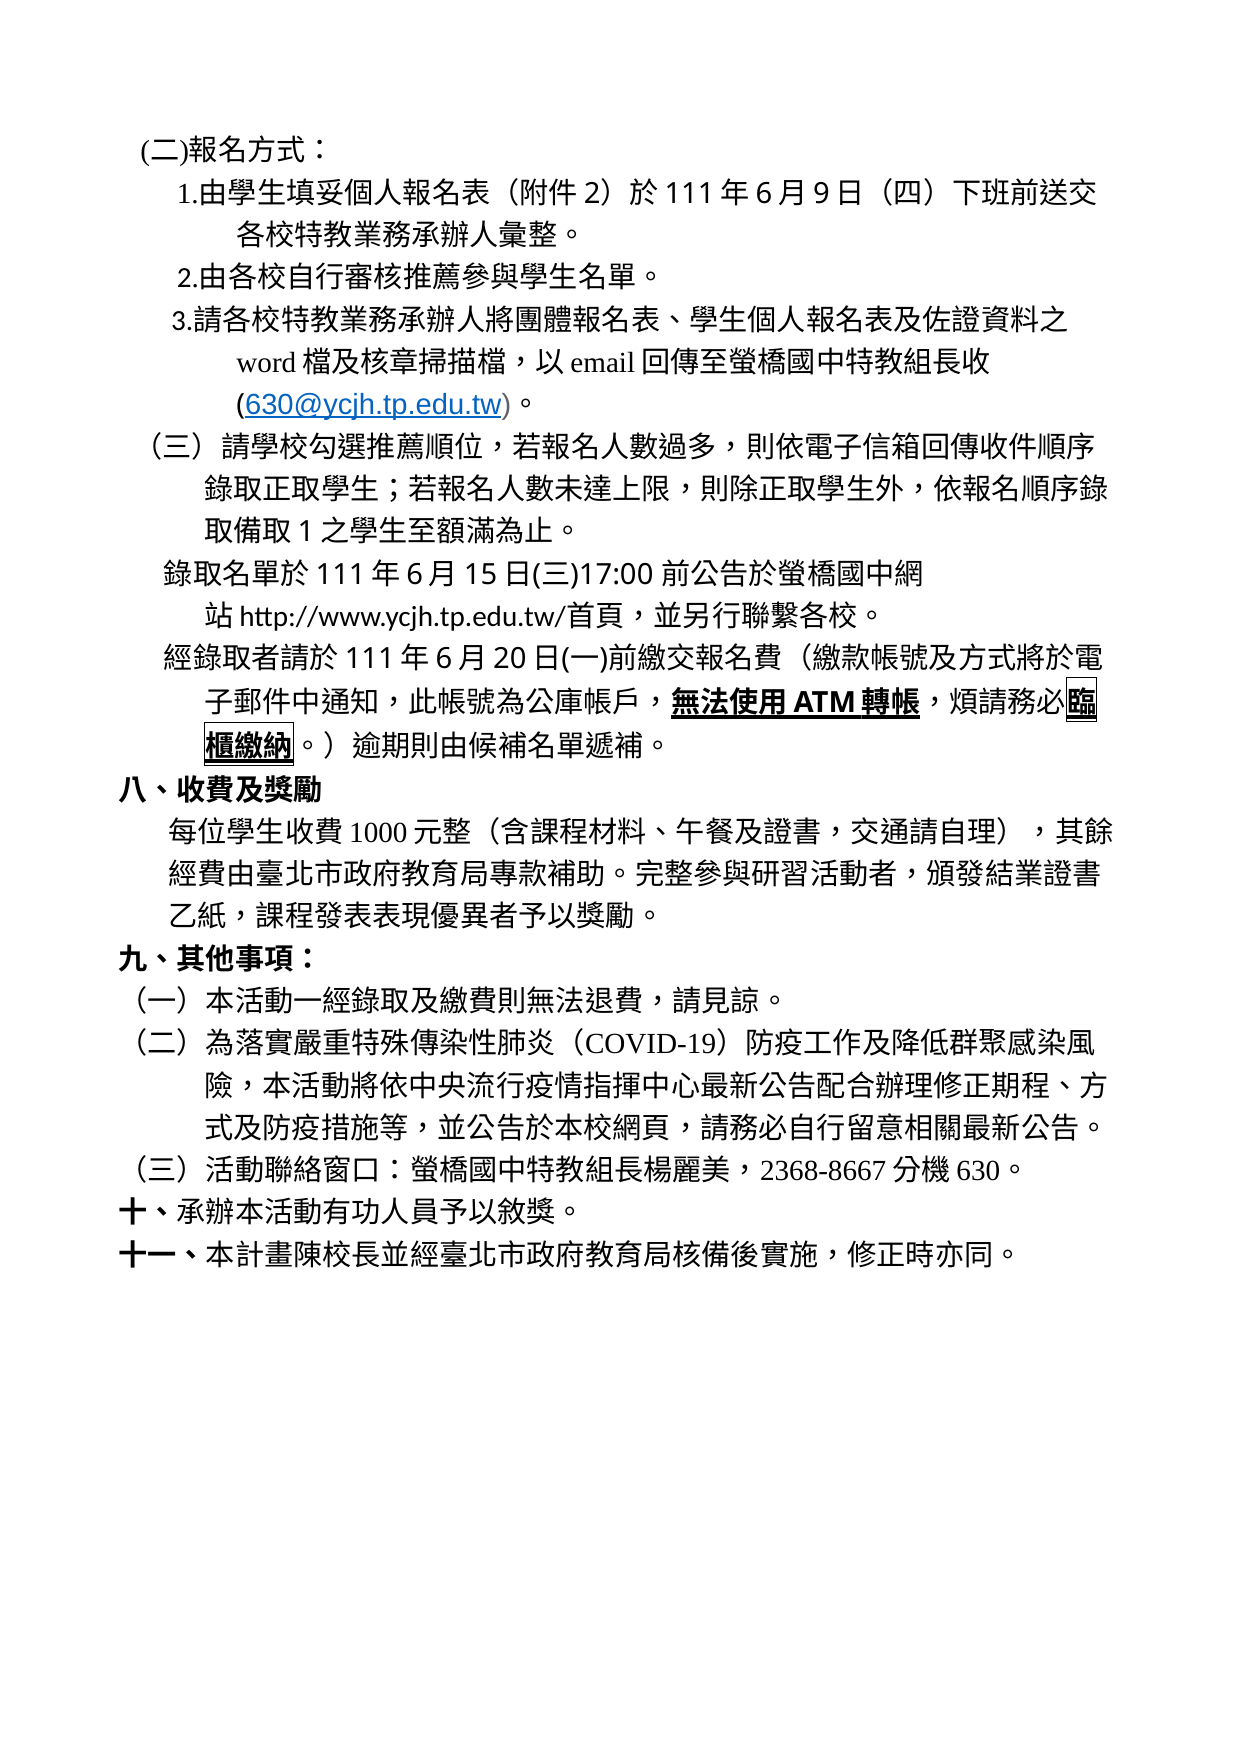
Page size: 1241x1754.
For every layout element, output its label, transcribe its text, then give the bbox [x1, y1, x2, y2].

text （一）本活動一經錄取及繳費則無法退費，請見諒。 [118, 977, 1122, 1020]
text 八、收費及獎勵 [118, 766, 1122, 808]
text (二)報名方式： [118, 127, 1122, 169]
text （二）為落實嚴重特殊傳染性肺炎（COVID-19）防疫工作及降低群聚感染風險，本活動將依中央流行疫情指揮中心最新公告配合辦理修正期程、方式及防疫措施等，並公告於本校網頁，請務必自行留意相關最新公告。 [118, 1020, 1122, 1147]
text 九、其他事項： [118, 935, 1122, 977]
text 2.由各校自行審核推薦參與學生名單。 [118, 254, 1122, 296]
text 3.請各校特教業務承辦人將團體報名表、學生個人報名表及佐證資料之word檔及核章掃描檔，以email回傳至螢橋國中特教組長收(630@ycjh.tp.edu.tw)。 [118, 296, 1122, 423]
text 十、承辦本活動有功人員予以敘獎。 [118, 1189, 1122, 1231]
text （三）請學校勾選推薦順位，若報名人數過多，則依電子信箱回傳收件順序錄取正取學生；若報名人數未達上限，則除正取學生外，依報名順序錄取備取1之學生至額滿為止。 [118, 423, 1122, 550]
text （三）活動聯絡窗口：螢橋國中特教組長楊麗美，2368-8667分機630。 [118, 1147, 1122, 1189]
text 錄取名單於111年6月15日(三)17:00 前公告於螢橋國中網站http://www.ycjh.tp.edu.tw/首頁，並另行聯繫各校。 [118, 550, 1122, 635]
text 每位學生收費1000元整（含課程材料、午餐及證書，交通請自理），其餘經費由臺北市政府教育局專款補助。完整參與研習活動者，頒發結業證書乙紙，課程發表表現優異者予以獎勵。 [168, 808, 1122, 935]
text 十一、本計畫陳校長並經臺北市政府教育局核備後實施，修正時亦同。 [118, 1231, 1122, 1273]
text 1.由學生填妥個人報名表（附件2）於111年6月9日（四）下班前送交各校特教業務承辦人彙整。 [118, 169, 1122, 254]
text 經錄取者請於111年6月20日(一)前繳交報名費（繳款帳號及方式將於電子郵件中通知，此帳號為公庫帳戶，無法使用ATM轉帳，煩請務必臨櫃繳納。）逾期則由候補名單遞補。 [118, 635, 1122, 766]
